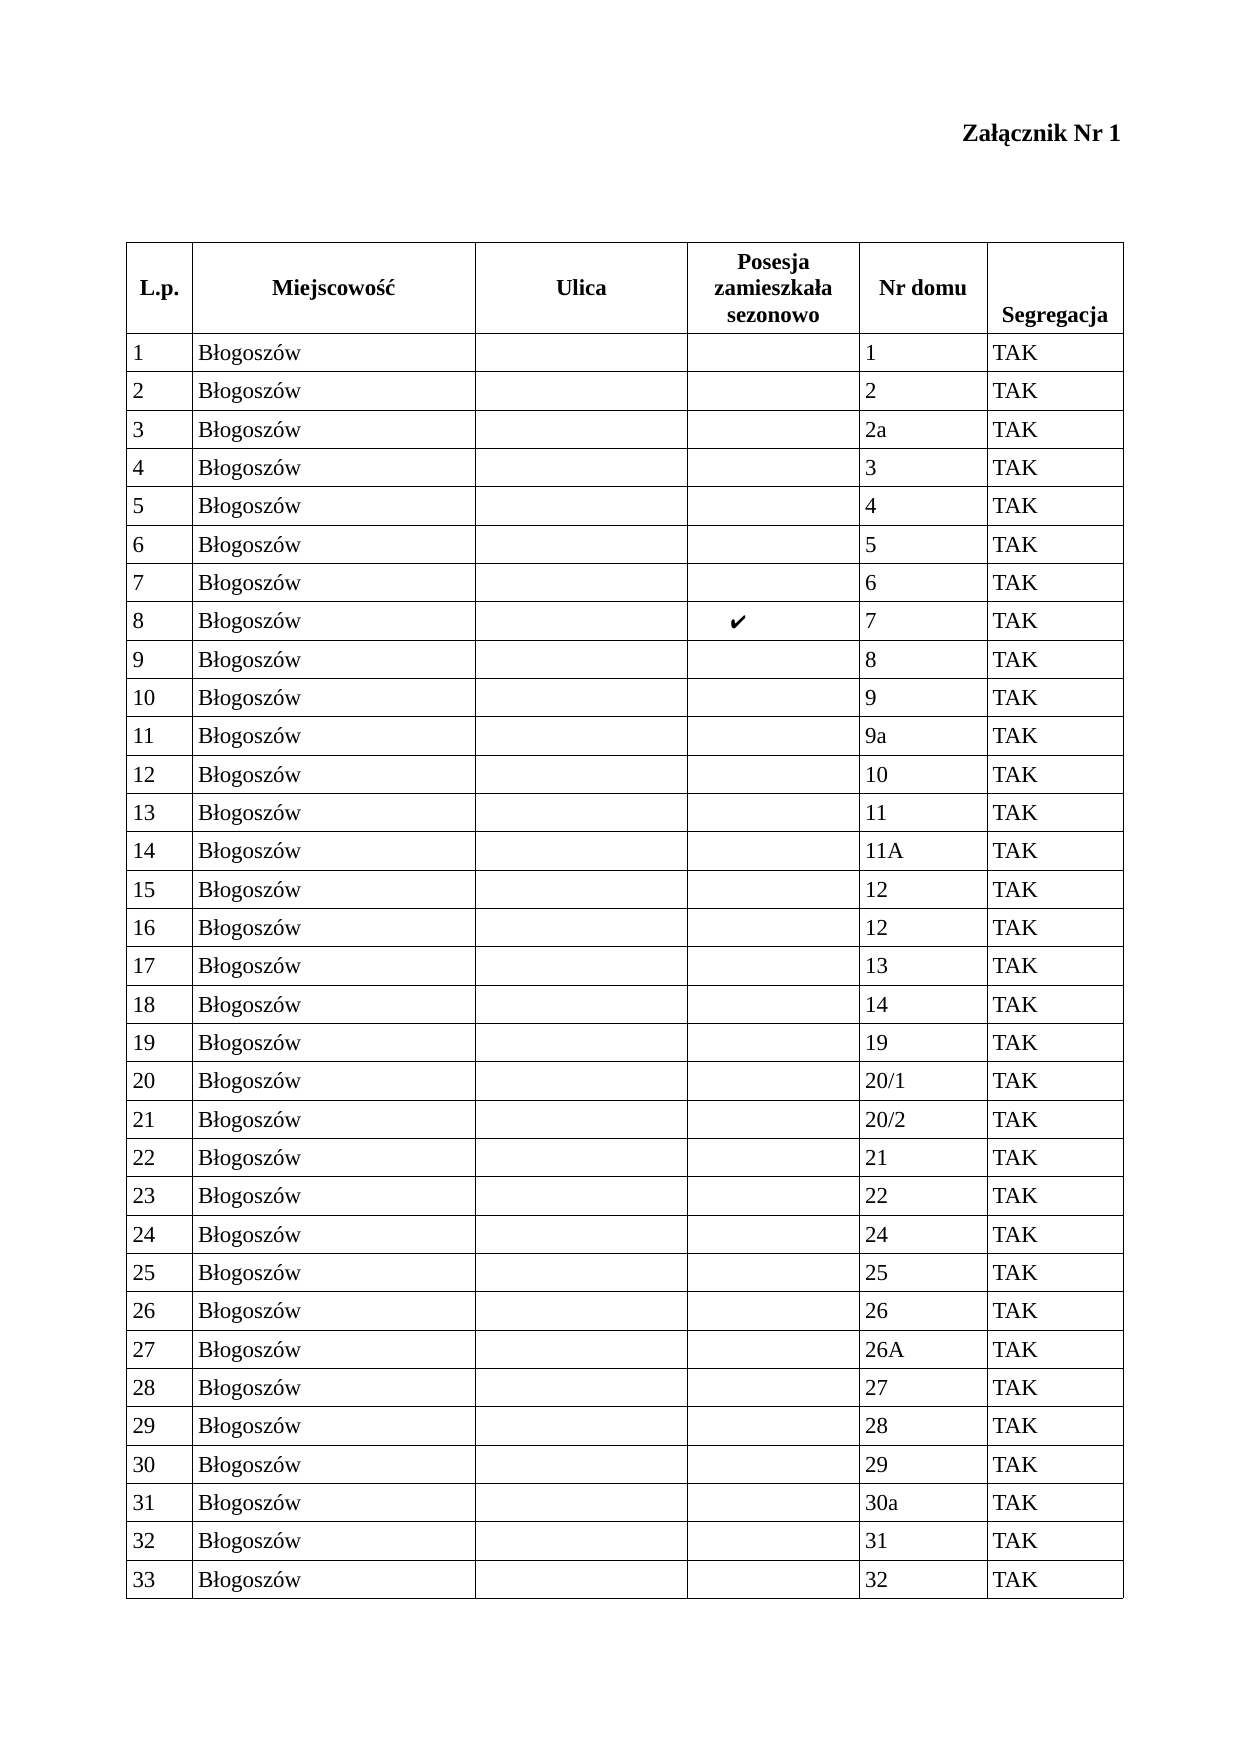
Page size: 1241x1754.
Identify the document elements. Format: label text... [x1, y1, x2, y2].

table_cell 3 [127, 411, 192, 448]
table_cell Błogoszów [193, 1484, 475, 1521]
table_header Posesja zamieszkała sezonowo [688, 243, 859, 333]
table_cell 29 [127, 1407, 192, 1444]
table_cell 31 [860, 1522, 987, 1559]
table_cell [688, 1484, 859, 1521]
table_cell 12 [127, 756, 192, 793]
table_cell [688, 871, 859, 908]
table_cell Błogoszów [193, 1062, 475, 1099]
table_cell TAK [988, 1292, 1123, 1329]
table_cell Błogoszów [193, 1139, 475, 1176]
table_cell 16 [127, 909, 192, 946]
table_cell [688, 679, 859, 716]
table_cell [476, 1446, 687, 1483]
table_cell [476, 794, 687, 831]
table_cell [476, 641, 687, 678]
table_cell Błogoszów [193, 1254, 475, 1291]
table_cell [476, 602, 687, 639]
table_cell 22 [127, 1139, 192, 1176]
table_cell 11A [860, 832, 987, 869]
table_cell [688, 1561, 859, 1598]
table_cell [688, 794, 859, 831]
table_cell 6 [127, 526, 192, 563]
table_cell 19 [127, 1024, 192, 1061]
table_cell 11 [860, 794, 987, 831]
table_cell TAK [988, 641, 1123, 678]
table_cell [476, 1331, 687, 1368]
table_cell 23 [127, 1177, 192, 1214]
table_cell Błogoszów [193, 756, 475, 793]
table_cell [476, 1369, 687, 1406]
table_cell [476, 487, 687, 524]
table_cell Błogoszów [193, 832, 475, 869]
table_cell [688, 1292, 859, 1329]
table_cell TAK [988, 564, 1123, 601]
table_cell Błogoszów [193, 794, 475, 831]
table_cell 28 [127, 1369, 192, 1406]
table_cell TAK [988, 1024, 1123, 1061]
table_cell TAK [988, 1254, 1123, 1291]
table_cell 8 [127, 602, 192, 639]
table_cell Błogoszów [193, 1216, 475, 1253]
table_cell 24 [127, 1216, 192, 1253]
table_cell 1 [127, 334, 192, 371]
table_cell TAK [988, 717, 1123, 754]
table_cell TAK [988, 1446, 1123, 1483]
table_cell TAK [988, 1062, 1123, 1099]
table_cell TAK [988, 947, 1123, 984]
table_cell [688, 1331, 859, 1368]
table_cell [688, 641, 859, 678]
table_cell [688, 1522, 859, 1559]
table_cell 27 [860, 1369, 987, 1406]
table_cell 31 [127, 1484, 192, 1521]
table_cell 4 [860, 487, 987, 524]
table_cell Błogoszów [193, 1177, 475, 1214]
table_header Miejscowość [193, 243, 475, 333]
table_cell Błogoszów [193, 1446, 475, 1483]
table_cell 12 [860, 871, 987, 908]
table_cell TAK [988, 487, 1123, 524]
table_header Nr domu [860, 243, 987, 333]
table_cell 26 [860, 1292, 987, 1329]
table_cell Błogoszów [193, 334, 475, 371]
table_cell Błogoszów [193, 641, 475, 678]
table_cell [688, 909, 859, 946]
table_cell 27 [127, 1331, 192, 1368]
table_cell Błogoszów [193, 1407, 475, 1444]
table_cell 2a [860, 411, 987, 448]
table_cell 14 [127, 832, 192, 869]
table_cell [476, 1254, 687, 1291]
table_cell [476, 1177, 687, 1214]
table_cell [688, 1177, 859, 1214]
table_cell TAK [988, 372, 1123, 409]
table_cell 26 [127, 1292, 192, 1329]
table_cell Błogoszów [193, 487, 475, 524]
table_cell [476, 756, 687, 793]
table_cell TAK [988, 526, 1123, 563]
table_cell [688, 1446, 859, 1483]
table_cell [688, 1254, 859, 1291]
table_cell [688, 717, 859, 754]
table_cell [688, 1101, 859, 1138]
table_cell 15 [127, 871, 192, 908]
table_cell [476, 832, 687, 869]
table_cell [476, 1024, 687, 1061]
table_cell Błogoszów [193, 564, 475, 601]
table_cell Błogoszów [193, 1369, 475, 1406]
table_cell [476, 334, 687, 371]
table_cell [476, 411, 687, 448]
table_cell 8 [860, 641, 987, 678]
table_cell [688, 334, 859, 371]
table_cell [688, 1369, 859, 1406]
table_cell 10 [127, 679, 192, 716]
table_cell Błogoszów [193, 602, 475, 639]
table_cell 4 [127, 449, 192, 486]
table_cell TAK [988, 1331, 1123, 1368]
table_cell TAK [988, 909, 1123, 946]
table_cell [476, 871, 687, 908]
table_cell TAK [988, 1407, 1123, 1444]
table_cell 13 [860, 947, 987, 984]
table_cell 7 [127, 564, 192, 601]
table_cell 21 [127, 1101, 192, 1138]
table_header Ulica [476, 243, 687, 333]
table_cell 33 [127, 1561, 192, 1598]
table_cell 26A [860, 1331, 987, 1368]
table_cell [688, 602, 859, 639]
table_cell [688, 372, 859, 409]
table_cell Błogoszów [193, 449, 475, 486]
table_cell [476, 1561, 687, 1598]
table_cell 22 [860, 1177, 987, 1214]
table_cell 13 [127, 794, 192, 831]
table_cell [476, 1101, 687, 1138]
table_cell Błogoszów [193, 986, 475, 1023]
table_cell [476, 1407, 687, 1444]
table_cell 9 [860, 679, 987, 716]
table_cell Błogoszów [193, 1522, 475, 1559]
table_cell Błogoszów [193, 909, 475, 946]
table_cell 5 [860, 526, 987, 563]
table_cell [688, 564, 859, 601]
table_cell [688, 487, 859, 524]
table_cell TAK [988, 871, 1123, 908]
table_cell Błogoszów [193, 1292, 475, 1329]
table_header L.p. [127, 243, 192, 333]
table_cell Błogoszów [193, 679, 475, 716]
table_cell TAK [988, 1561, 1123, 1598]
table_cell 20/1 [860, 1062, 987, 1099]
table_cell 21 [860, 1139, 987, 1176]
table_cell 29 [860, 1446, 987, 1483]
table_cell [476, 947, 687, 984]
table_cell 2 [860, 372, 987, 409]
table_cell TAK [988, 832, 1123, 869]
table_cell 6 [860, 564, 987, 601]
table_cell [688, 411, 859, 448]
table_cell TAK [988, 1139, 1123, 1176]
table_cell Błogoszów [193, 1561, 475, 1598]
table_cell TAK [988, 1369, 1123, 1406]
table_cell [476, 1292, 687, 1329]
table_cell 1 [860, 334, 987, 371]
table_cell 7 [860, 602, 987, 639]
table_cell 12 [860, 909, 987, 946]
table_cell [688, 986, 859, 1023]
table_cell [688, 756, 859, 793]
table_cell 20 [127, 1062, 192, 1099]
table_cell 20/2 [860, 1101, 987, 1138]
table_cell TAK [988, 986, 1123, 1023]
table_cell [688, 947, 859, 984]
table_cell Błogoszów [193, 717, 475, 754]
table_cell TAK [988, 1101, 1123, 1138]
table_cell 11 [127, 717, 192, 754]
table_cell [688, 526, 859, 563]
table_cell [476, 679, 687, 716]
table_cell TAK [988, 411, 1123, 448]
table_cell 3 [860, 449, 987, 486]
table_cell [476, 1216, 687, 1253]
table_cell 2 [127, 372, 192, 409]
table_cell [688, 1062, 859, 1099]
table_cell TAK [988, 794, 1123, 831]
table_cell [688, 832, 859, 869]
table_cell Błogoszów [193, 526, 475, 563]
table_cell 30a [860, 1484, 987, 1521]
table_cell 28 [860, 1407, 987, 1444]
table_cell 9 [127, 641, 192, 678]
table_cell Błogoszów [193, 947, 475, 984]
table_cell [688, 1216, 859, 1253]
table_cell [476, 909, 687, 946]
table_cell 32 [860, 1561, 987, 1598]
table_cell 14 [860, 986, 987, 1023]
table_cell Błogoszów [193, 411, 475, 448]
table_cell TAK [988, 1522, 1123, 1559]
table_cell 17 [127, 947, 192, 984]
table_cell TAK [988, 679, 1123, 716]
table_cell [476, 986, 687, 1023]
table_cell [476, 564, 687, 601]
table_cell 18 [127, 986, 192, 1023]
table_cell 10 [860, 756, 987, 793]
table_cell [688, 449, 859, 486]
table_cell Błogoszów [193, 1024, 475, 1061]
table_cell 9a [860, 717, 987, 754]
table_cell [476, 1484, 687, 1521]
table_cell Błogoszów [193, 1331, 475, 1368]
table_cell TAK [988, 334, 1123, 371]
table_cell 30 [127, 1446, 192, 1483]
table_cell 5 [127, 487, 192, 524]
table_cell [476, 1062, 687, 1099]
table_cell Błogoszów [193, 372, 475, 409]
table_cell TAK [988, 602, 1123, 639]
table_cell [688, 1407, 859, 1444]
table_cell TAK [988, 1177, 1123, 1214]
table_cell [476, 526, 687, 563]
text Załącznik Nr 1 [118, 118, 1122, 147]
table_cell [476, 372, 687, 409]
table_cell 25 [860, 1254, 987, 1291]
table_cell 32 [127, 1522, 192, 1559]
table_header Segregacja [988, 243, 1123, 333]
table_cell [476, 1139, 687, 1176]
table_cell [476, 449, 687, 486]
table_cell [476, 717, 687, 754]
table_cell [476, 1522, 687, 1559]
table_cell 24 [860, 1216, 987, 1253]
table_cell 19 [860, 1024, 987, 1061]
table_cell TAK [988, 1484, 1123, 1521]
table_cell 25 [127, 1254, 192, 1291]
table_cell Błogoszów [193, 1101, 475, 1138]
table_cell [688, 1139, 859, 1176]
table_cell Błogoszów [193, 871, 475, 908]
table_cell TAK [988, 449, 1123, 486]
table_cell TAK [988, 1216, 1123, 1253]
table_cell [688, 1024, 859, 1061]
table_cell TAK [988, 756, 1123, 793]
